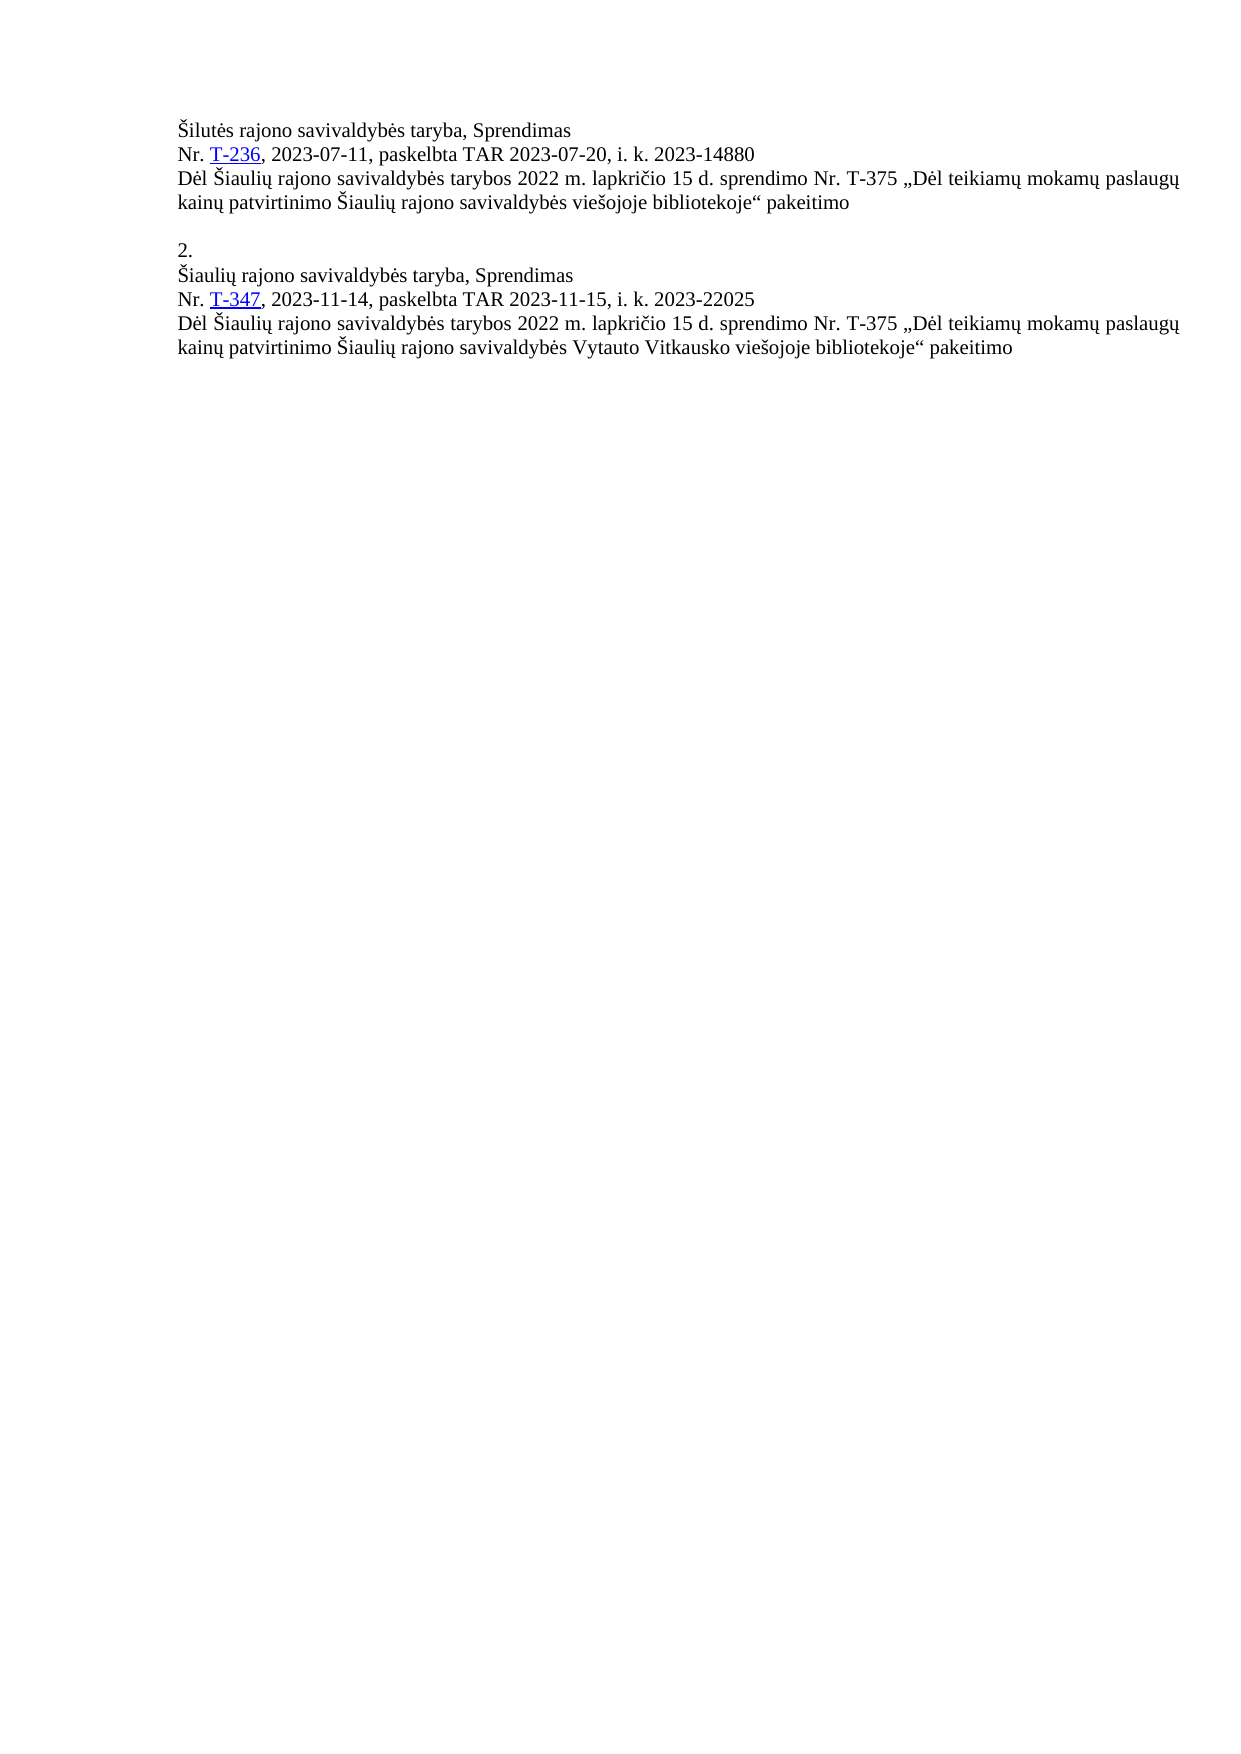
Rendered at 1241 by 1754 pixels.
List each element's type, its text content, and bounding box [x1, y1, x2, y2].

text 2. [177, 238, 1181, 262]
text Šilutės rajono savivaldybės taryba, Sprendimas [177, 118, 1181, 142]
text Dėl Šiaulių rajono savivaldybės tarybos 2022 m. lapkričio 15 d. sprendimo Nr. T-375 „Dėl teikiamų mokamų paslaugų kainų patvirtinimo Šiaulių rajono savivaldybės Vytauto Vitkausko viešojoje bibliotekoje“ pakeitimo [177, 311, 1181, 359]
text Nr. T-236, 2023-07-11, paskelbta TAR 2023-07-20, i. k. 2023-14880 [177, 142, 1181, 166]
text Dėl Šiaulių rajono savivaldybės tarybos 2022 m. lapkričio 15 d. sprendimo Nr. T-375 „Dėl teikiamų mokamų paslaugų kainų patvirtinimo Šiaulių rajono savivaldybės viešojoje bibliotekoje“ pakeitimo [177, 166, 1181, 214]
text Šiaulių rajono savivaldybės taryba, Sprendimas [177, 262, 1181, 287]
text Nr. T-347, 2023-11-14, paskelbta TAR 2023-11-15, i. k. 2023-22025 [177, 287, 1181, 311]
